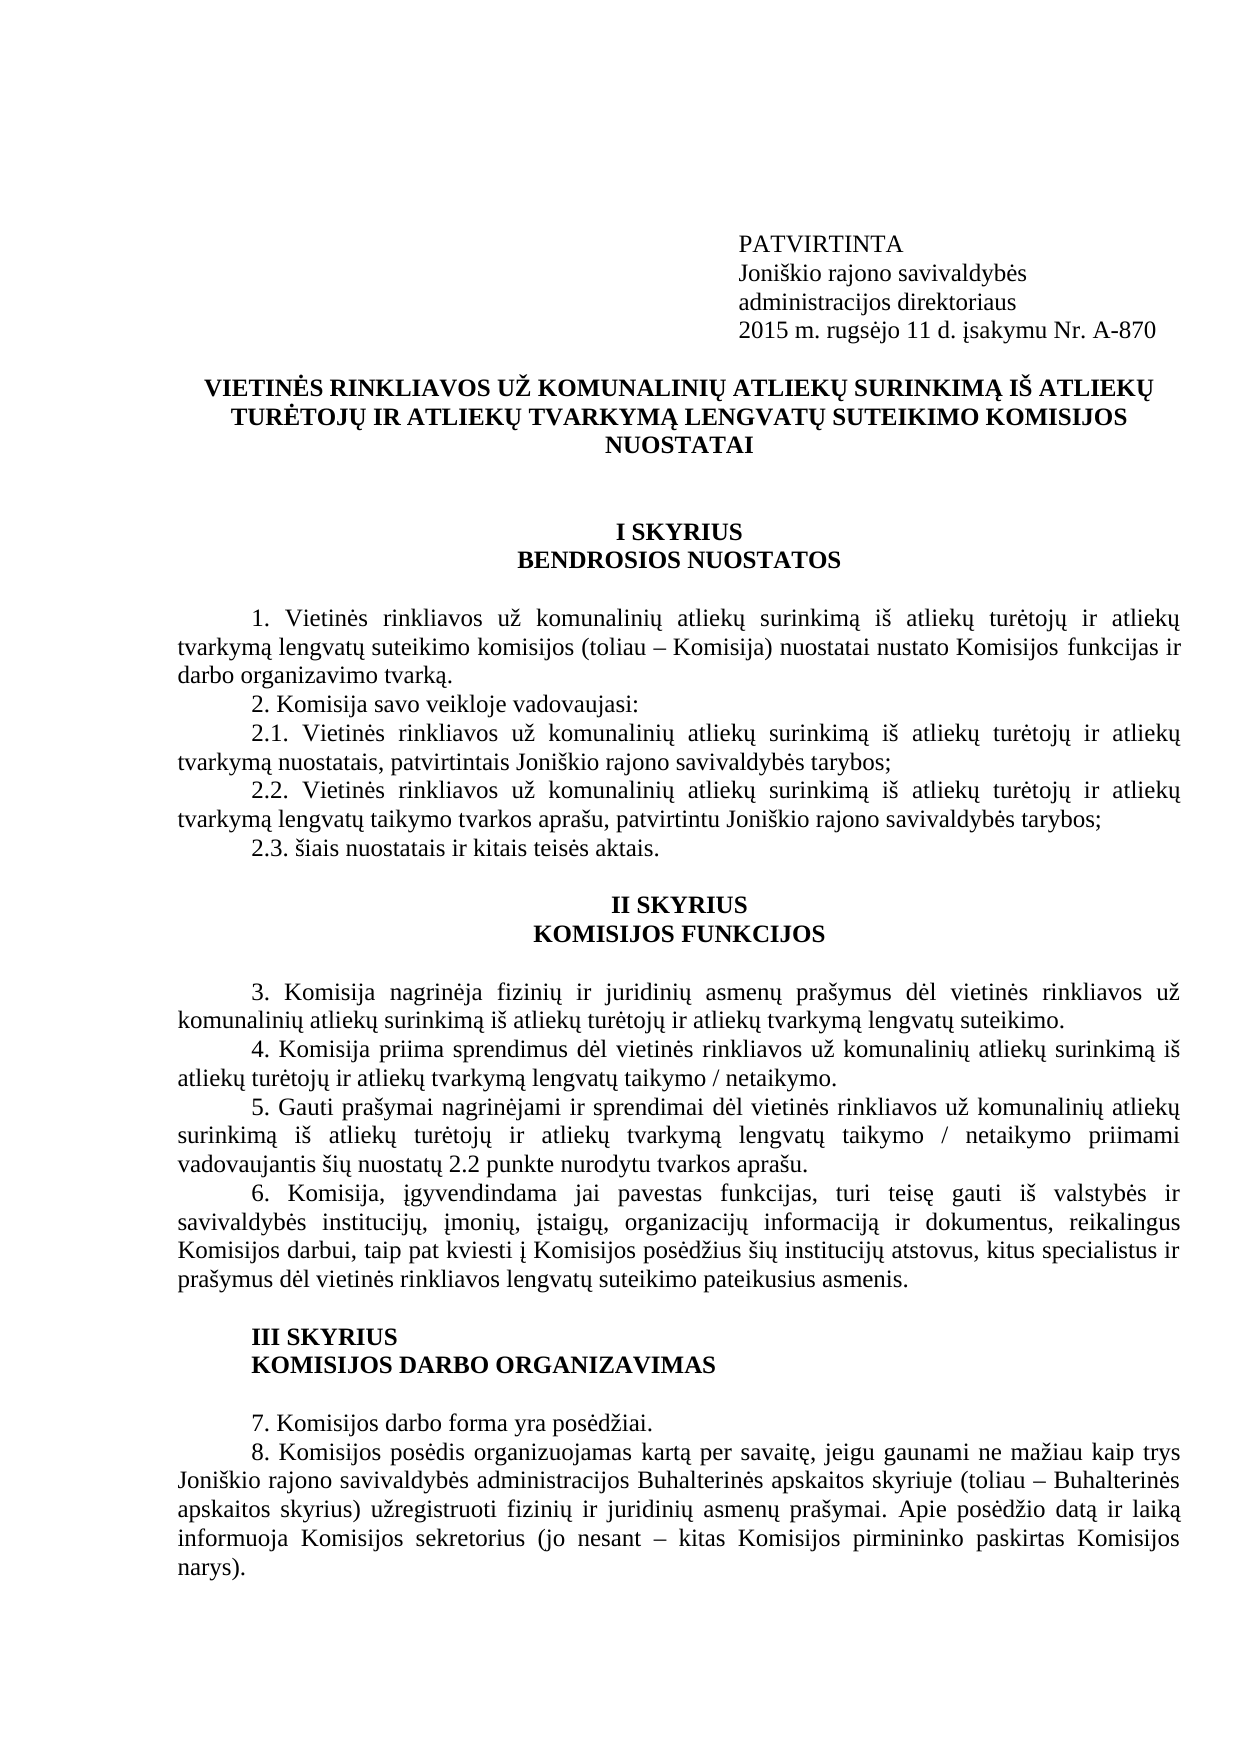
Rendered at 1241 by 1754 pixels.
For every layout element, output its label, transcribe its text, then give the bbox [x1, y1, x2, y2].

text 2.2. Vietinės rinkliavos už komunalinių atliekų surinkimą iš atliekų turėtojų ir atliekų tvarkymą lengvatų taikymo tvarkos aprašu, patvirtintu Joniškio rajono savivaldybės tarybos; [177, 776, 1181, 833]
text 6. Komisija, įgyvendindama jai pavestas funkcijas, turi teisę gauti iš valstybės ir savivaldybės institucijų, įmonių, įstaigų, organizacijų informaciją ir dokumentus, reikalingus Komisijos darbui, taip pat kviesti į Komisijos posėdžius šių institucijų atstovus, kitus specialistus ir prašymus dėl vietinės rinkliavos lengvatų suteikimo pateikusius asmenis. [177, 1178, 1181, 1293]
text PATVIRTINTA [177, 229, 1181, 258]
text 1. Vietinės rinkliavos už komunalinių atliekų surinkimą iš atliekų turėtojų ir atliekų tvarkymą lengvatų suteikimo komisijos (toliau – Komisija) nuostatai nustato Komisijos funkcijas ir darbo organizavimo tvarką. [177, 603, 1181, 689]
text 5. Gauti prašymai nagrinėjami ir sprendimai dėl vietinės rinkliavos už komunalinių atliekų surinkimą iš atliekų turėtojų ir atliekų tvarkymą lengvatų taikymo / netaikymo priimami vadovaujantis šių nuostatų 2.2 punkte nurodytu tvarkos aprašu. [177, 1092, 1181, 1178]
text administracijos direktoriaus [177, 287, 1181, 316]
text 3. Komisija nagrinėja fizinių ir juridinių asmenų prašymus dėl vietinės rinkliavos už komunalinių atliekų surinkimą iš atliekų turėtojų ir atliekų tvarkymą lengvatų suteikimo. [177, 977, 1181, 1034]
text 8. Komisijos posėdis organizuojamas kartą per savaitę, jeigu gaunami ne mažiau kaip trys Joniškio rajono savivaldybės administracijos Buhalterinės apskaitos skyriuje (toliau – Buhalterinės apskaitos skyrius) užregistruoti fizinių ir juridinių asmenų prašymai. Apie posėdžio datą ir laiką informuoja Komisijos sekretorius (jo nesant – kitas Komisijos pirmininko paskirtas Komisijos narys). [177, 1437, 1181, 1581]
text 7. Komisijos darbo forma yra posėdžiai. [177, 1408, 1181, 1437]
text KOMISIJOS DARBO ORGANIZAVIMAS [177, 1351, 1181, 1379]
text Joniškio rajono savivaldybės [177, 258, 1181, 287]
text 2.3. šiais nuostatais ir kitais teisės aktais. [177, 833, 1181, 862]
text 2015 m. rugsėjo 11 d. įsakymu Nr. A-870 [177, 316, 1181, 344]
text I SKYRIUS [177, 517, 1181, 546]
text 2. Komisija savo veikloje vadovaujasi: [177, 689, 1181, 718]
text III SKYRIUS [177, 1322, 1181, 1351]
text II SKYRIUS [177, 891, 1181, 919]
text 2.1. Vietinės rinkliavos už komunalinių atliekų surinkimą iš atliekų turėtojų ir atliekų tvarkymą nuostatais, patvirtintais Joniškio rajono savivaldybės tarybos; [177, 718, 1181, 776]
text 4. Komisija priima sprendimus dėl vietinės rinkliavos už komunalinių atliekų surinkimą iš atliekų turėtojų ir atliekų tvarkymą lengvatų taikymo / netaikymo. [177, 1034, 1181, 1092]
text KOMISIJOS FUNKCIJOS [177, 919, 1181, 948]
text VIETINĖS RINKLIAVOS UŽ KOMUNALINIŲ ATLIEKŲ SURINKIMĄ IŠ ATLIEKŲ TURĖTOJŲ IR ATLIEKŲ TVARKYMĄ LENGVATŲ SUTEIKIMO KOMISIJOS NUOSTATAI [177, 373, 1181, 459]
text BENDROSIOS NUOSTATOS [177, 546, 1181, 574]
